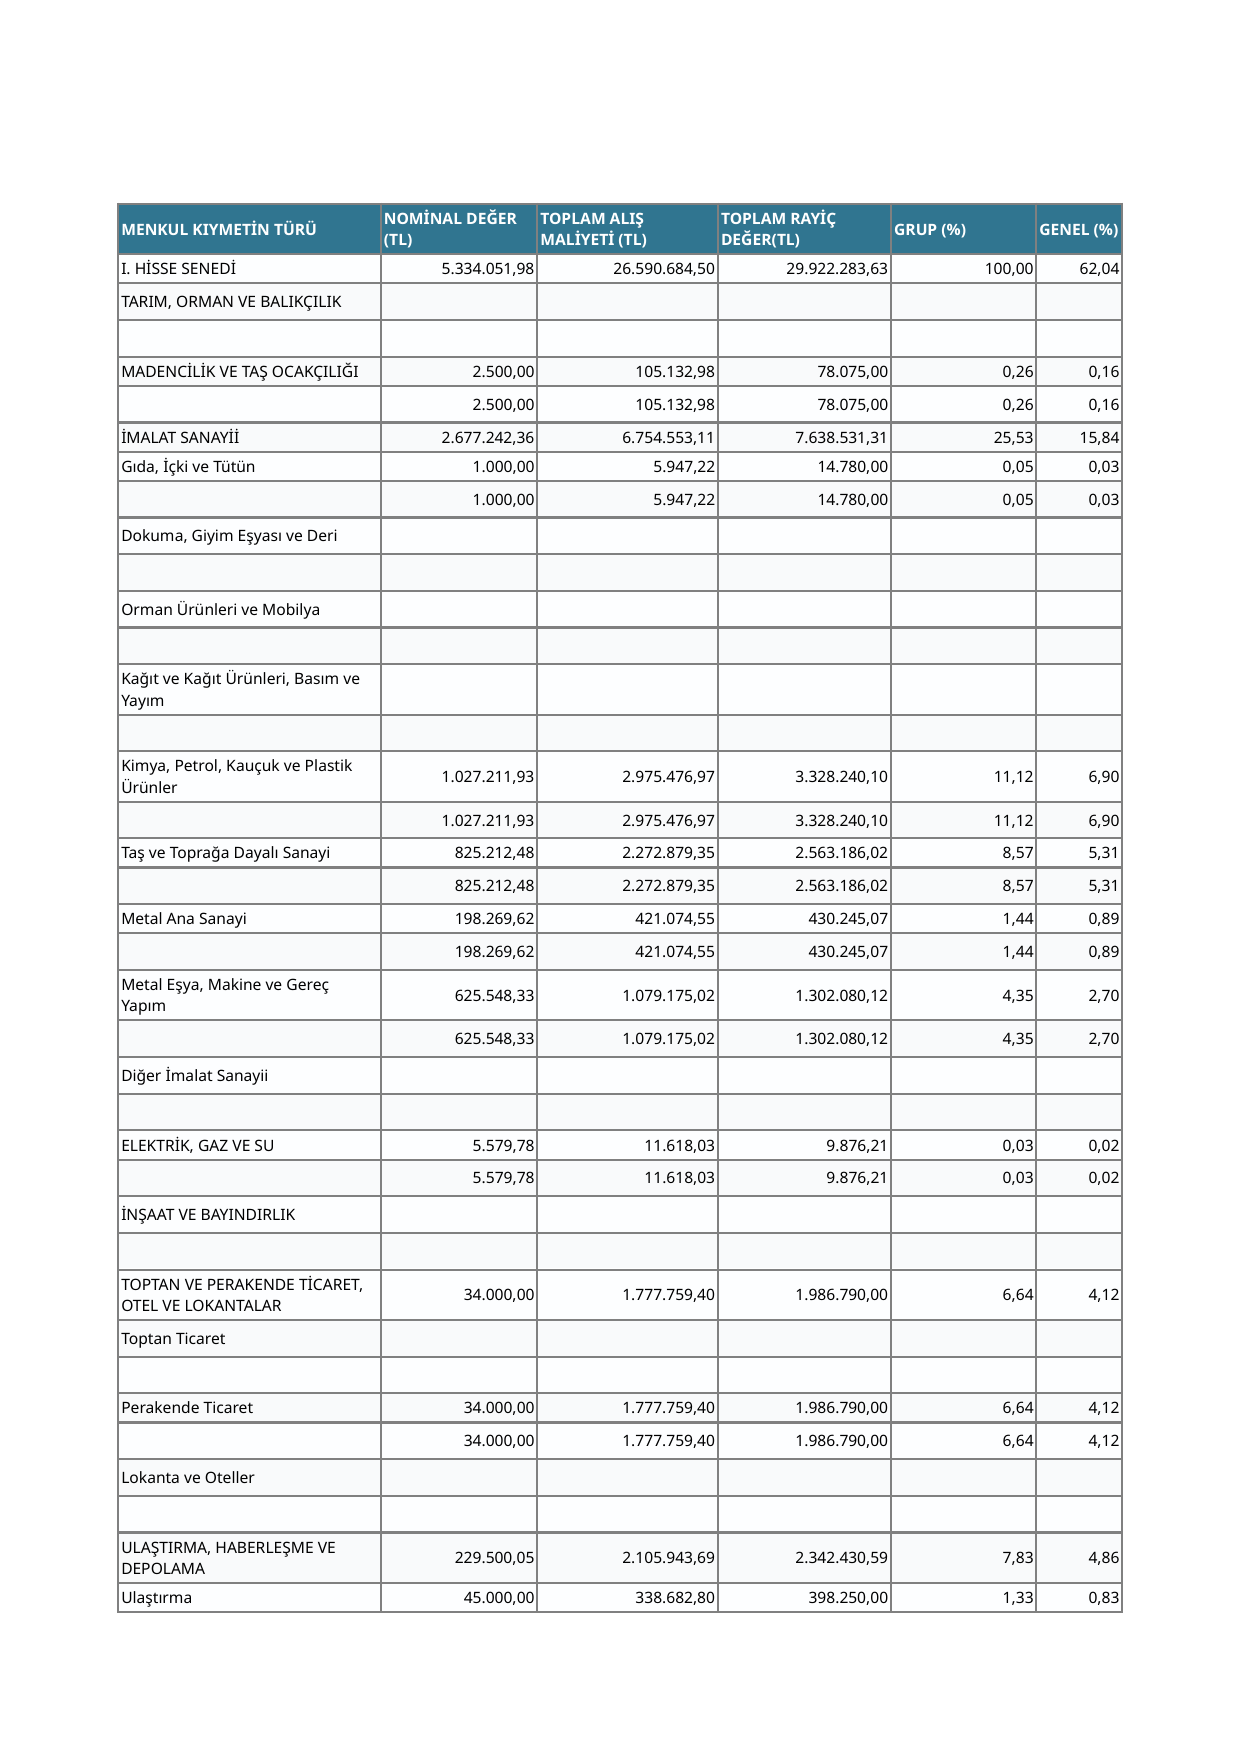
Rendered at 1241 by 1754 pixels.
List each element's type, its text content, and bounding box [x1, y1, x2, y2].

table_cell [119, 482, 380, 516]
table_cell Toptan Ticaret [119, 1321, 380, 1356]
table_cell 0,02 [1037, 1161, 1121, 1195]
table_cell 4,12 [1037, 1271, 1121, 1319]
table_cell 1.777.759,40 [538, 1271, 717, 1319]
table_cell 4,35 [892, 971, 1035, 1019]
table_cell [119, 1358, 380, 1392]
table_cell 62,04 [1037, 255, 1121, 282]
table_cell [719, 1321, 890, 1356]
table_cell 0,16 [1037, 358, 1121, 385]
table_cell [719, 1460, 890, 1495]
table_cell [119, 934, 380, 969]
table_cell [1037, 716, 1121, 750]
table_cell [538, 1497, 717, 1531]
table_cell [538, 716, 717, 750]
table_cell [1037, 592, 1121, 626]
table_cell Perakende Ticaret [119, 1394, 380, 1421]
table_cell 0,03 [1037, 453, 1121, 480]
table_cell 14.780,00 [719, 453, 890, 480]
table_cell [892, 321, 1035, 356]
table_cell [719, 1058, 890, 1093]
table_cell 5.579,78 [382, 1131, 536, 1158]
table_cell [719, 555, 890, 590]
table_cell 34.000,00 [382, 1394, 536, 1421]
table_cell [119, 1095, 380, 1129]
table_cell 1.079.175,02 [538, 1021, 717, 1056]
table_cell 229.500,05 [382, 1534, 536, 1582]
table_cell [382, 716, 536, 750]
table_cell 2.500,00 [382, 387, 536, 421]
table_cell [1037, 629, 1121, 663]
table_cell [892, 1058, 1035, 1093]
table_cell [1037, 1058, 1121, 1093]
table_cell 2.342.430,59 [719, 1534, 890, 1582]
table_cell [892, 1358, 1035, 1392]
table_cell ELEKTRİK, GAZ VE SU [119, 1131, 380, 1158]
table_cell 8,57 [892, 869, 1035, 903]
table_cell [382, 1321, 536, 1356]
table_cell 1.000,00 [382, 453, 536, 480]
table_cell 398.250,00 [719, 1584, 890, 1611]
table_cell 2.975.476,97 [538, 803, 717, 837]
table_cell [382, 592, 536, 626]
table_cell [892, 1095, 1035, 1129]
table_cell 1.777.759,40 [538, 1424, 717, 1458]
table_cell [382, 555, 536, 590]
table_cell [119, 803, 380, 837]
table_cell 1.079.175,02 [538, 971, 717, 1019]
table_cell 2.500,00 [382, 358, 536, 385]
table_cell [538, 1358, 717, 1392]
table_cell 25,53 [892, 424, 1035, 451]
table_cell 1,33 [892, 1584, 1035, 1611]
table_cell 1.027.211,93 [382, 752, 536, 801]
table_cell 0,03 [1037, 482, 1121, 516]
table_cell 4,12 [1037, 1424, 1121, 1458]
table_cell [382, 1460, 536, 1495]
table_cell 0,26 [892, 387, 1035, 421]
table_cell [119, 629, 380, 663]
table_cell [719, 1234, 890, 1268]
table_cell Metal Eşya, Makine ve Gereç Yapım [119, 971, 380, 1019]
table_cell 4,86 [1037, 1534, 1121, 1582]
table_cell 11,12 [892, 803, 1035, 837]
table_cell [719, 1358, 890, 1392]
table_cell 7,83 [892, 1534, 1035, 1582]
table_cell Lokanta ve Oteller [119, 1460, 380, 1495]
table_cell 2.105.943,69 [538, 1534, 717, 1582]
table_cell 421.074,55 [538, 934, 717, 969]
table_cell [719, 519, 890, 553]
table_cell 2.563.186,02 [719, 869, 890, 903]
table_cell 0,03 [892, 1161, 1035, 1195]
table_cell 0,03 [892, 1131, 1035, 1158]
table_cell 5,31 [1037, 839, 1121, 866]
table_cell 338.682,80 [538, 1584, 717, 1611]
table_cell 11.618,03 [538, 1131, 717, 1158]
table_cell Gıda, İçki ve Tütün [119, 453, 380, 480]
table_cell 11.618,03 [538, 1161, 717, 1195]
table_cell 430.245,07 [719, 934, 890, 969]
table_cell 1.000,00 [382, 482, 536, 516]
table_cell 8,57 [892, 839, 1035, 866]
table_cell ULAŞTIRMA, HABERLEŞME VE DEPOLAMA [119, 1534, 380, 1582]
table_cell [892, 1460, 1035, 1495]
table_cell [382, 321, 536, 356]
table_cell [892, 665, 1035, 713]
table_cell 7.638.531,31 [719, 424, 890, 451]
table_cell [1037, 1460, 1121, 1495]
table_cell 825.212,48 [382, 839, 536, 866]
table_cell [382, 665, 536, 713]
table_cell 5.947,22 [538, 453, 717, 480]
table_cell Metal Ana Sanayi [119, 905, 380, 932]
table_cell MADENCİLİK VE TAŞ OCAKÇILIĞI [119, 358, 380, 385]
table_cell 9.876,21 [719, 1161, 890, 1195]
table_cell [119, 869, 380, 903]
table_cell [538, 555, 717, 590]
table_cell [538, 1321, 717, 1356]
table_cell [719, 592, 890, 626]
table_cell 6,64 [892, 1394, 1035, 1421]
table_cell [892, 1321, 1035, 1356]
table_cell [1037, 1095, 1121, 1129]
table_cell [382, 1058, 536, 1093]
table_cell TARIM, ORMAN VE BALIKÇILIK [119, 284, 380, 319]
table_cell 11,12 [892, 752, 1035, 801]
table_cell [538, 1234, 717, 1268]
table_cell [119, 321, 380, 356]
table_cell Kağıt ve Kağıt Ürünleri, Basım ve Yayım [119, 665, 380, 713]
table_cell 0,26 [892, 358, 1035, 385]
table_cell 3.328.240,10 [719, 803, 890, 837]
table_cell 78.075,00 [719, 358, 890, 385]
table_cell 5.334.051,98 [382, 255, 536, 282]
table_cell [382, 519, 536, 553]
table_cell 825.212,48 [382, 869, 536, 903]
table_cell [538, 1460, 717, 1495]
table_cell Kimya, Petrol, Kauçuk ve Plastik Ürünler [119, 752, 380, 801]
table_cell [719, 1197, 890, 1232]
table_cell 78.075,00 [719, 387, 890, 421]
table_cell 1,44 [892, 905, 1035, 932]
table_cell 6,90 [1037, 803, 1121, 837]
table_cell [719, 1095, 890, 1129]
table_cell [538, 1095, 717, 1129]
table_cell 9.876,21 [719, 1131, 890, 1158]
table_cell 34.000,00 [382, 1271, 536, 1319]
table_cell [119, 1161, 380, 1195]
table_header TOPLAM ALIŞ MALİYETİ (TL) [538, 205, 717, 253]
table_cell 100,00 [892, 255, 1035, 282]
table_cell 421.074,55 [538, 905, 717, 932]
table_cell 4,35 [892, 1021, 1035, 1056]
table_cell [382, 629, 536, 663]
table_cell [892, 592, 1035, 626]
table_cell 2.272.879,35 [538, 839, 717, 866]
table_cell [538, 321, 717, 356]
table_cell 105.132,98 [538, 387, 717, 421]
table_cell [1037, 1321, 1121, 1356]
table_cell [719, 716, 890, 750]
table_cell Orman Ürünleri ve Mobilya [119, 592, 380, 626]
table_cell 5,31 [1037, 869, 1121, 903]
table_cell [719, 1497, 890, 1531]
table_cell 430.245,07 [719, 905, 890, 932]
table_cell [119, 1234, 380, 1268]
table_cell 1.777.759,40 [538, 1394, 717, 1421]
table_cell 34.000,00 [382, 1424, 536, 1458]
table_cell 6,90 [1037, 752, 1121, 801]
table_cell 15,84 [1037, 424, 1121, 451]
table_cell Dokuma, Giyim Eşyası ve Deri [119, 519, 380, 553]
table_cell [1037, 519, 1121, 553]
table_cell İMALAT SANAYİİ [119, 424, 380, 451]
table_cell [119, 1424, 380, 1458]
table_cell 198.269,62 [382, 934, 536, 969]
table_cell [538, 284, 717, 319]
table_cell [1037, 1234, 1121, 1268]
table_cell [382, 284, 536, 319]
table_cell 2.563.186,02 [719, 839, 890, 866]
table_cell 6.754.553,11 [538, 424, 717, 451]
table_cell [382, 1095, 536, 1129]
table_cell 1.986.790,00 [719, 1394, 890, 1421]
table_cell 2,70 [1037, 1021, 1121, 1056]
table_cell [892, 519, 1035, 553]
table_cell 1.027.211,93 [382, 803, 536, 837]
table_cell [538, 665, 717, 713]
table_cell 0,02 [1037, 1131, 1121, 1158]
table_cell 1.986.790,00 [719, 1271, 890, 1319]
table_cell 6,64 [892, 1424, 1035, 1458]
table_cell [892, 716, 1035, 750]
table_cell İNŞAAT VE BAYINDIRLIK [119, 1197, 380, 1232]
table_header NOMİNAL DEĞER (TL) [382, 205, 536, 253]
table_cell Diğer İmalat Sanayii [119, 1058, 380, 1093]
table_cell 0,16 [1037, 387, 1121, 421]
table_cell [538, 519, 717, 553]
table_cell 625.548,33 [382, 1021, 536, 1056]
table_cell [119, 1497, 380, 1531]
table_cell [1037, 1497, 1121, 1531]
table_cell 105.132,98 [538, 358, 717, 385]
table_cell 5.579,78 [382, 1161, 536, 1195]
table_cell Ulaştırma [119, 1584, 380, 1611]
table_cell [382, 1234, 536, 1268]
table_cell [1037, 284, 1121, 319]
table_cell [719, 665, 890, 713]
table_cell [892, 629, 1035, 663]
table_header MENKUL KIYMETİN TÜRÜ [119, 205, 380, 253]
table_cell 45.000,00 [382, 1584, 536, 1611]
table_cell 2.677.242,36 [382, 424, 536, 451]
table_cell [119, 716, 380, 750]
table_cell 26.590.684,50 [538, 255, 717, 282]
table_cell 0,89 [1037, 934, 1121, 969]
table_cell 0,05 [892, 482, 1035, 516]
table_cell I. HİSSE SENEDİ [119, 255, 380, 282]
table_cell 625.548,33 [382, 971, 536, 1019]
table_cell [719, 284, 890, 319]
table_cell [892, 1197, 1035, 1232]
table_cell 2,70 [1037, 971, 1121, 1019]
table_cell 6,64 [892, 1271, 1035, 1319]
table_cell [538, 1197, 717, 1232]
table_cell TOPTAN VE PERAKENDE TİCARET, OTEL VE LOKANTALAR [119, 1271, 380, 1319]
table_cell [719, 321, 890, 356]
table_header TOPLAM RAYİÇ DEĞER(TL) [719, 205, 890, 253]
table_cell 5.947,22 [538, 482, 717, 516]
table_header GENEL (%) [1037, 205, 1121, 253]
table_cell [892, 1234, 1035, 1268]
table_cell 0,89 [1037, 905, 1121, 932]
table_cell [538, 629, 717, 663]
table_cell [382, 1497, 536, 1531]
table_cell [119, 555, 380, 590]
table_cell [382, 1197, 536, 1232]
table_cell 1.986.790,00 [719, 1424, 890, 1458]
table_cell [892, 1497, 1035, 1531]
table_cell [1037, 1358, 1121, 1392]
table_cell 14.780,00 [719, 482, 890, 516]
table_cell [719, 629, 890, 663]
table_cell 4,12 [1037, 1394, 1121, 1421]
table_cell [892, 284, 1035, 319]
table_cell 1.302.080,12 [719, 1021, 890, 1056]
table_cell [119, 387, 380, 421]
table_cell [1037, 321, 1121, 356]
table_cell 3.328.240,10 [719, 752, 890, 801]
table_cell 0,83 [1037, 1584, 1121, 1611]
table_cell [1037, 1197, 1121, 1232]
table_cell 0,05 [892, 453, 1035, 480]
table_cell [1037, 555, 1121, 590]
table_cell [1037, 665, 1121, 713]
table_cell 2.272.879,35 [538, 869, 717, 903]
table_cell 1.302.080,12 [719, 971, 890, 1019]
table_cell [892, 555, 1035, 590]
table_cell Taş ve Toprağa Dayalı Sanayi [119, 839, 380, 866]
table_cell 29.922.283,63 [719, 255, 890, 282]
table_cell 2.975.476,97 [538, 752, 717, 801]
table_cell [382, 1358, 536, 1392]
table_cell [119, 1021, 380, 1056]
table_cell [538, 592, 717, 626]
table_cell [538, 1058, 717, 1093]
table_cell 198.269,62 [382, 905, 536, 932]
table_header GRUP (%) [892, 205, 1035, 253]
table_cell 1,44 [892, 934, 1035, 969]
